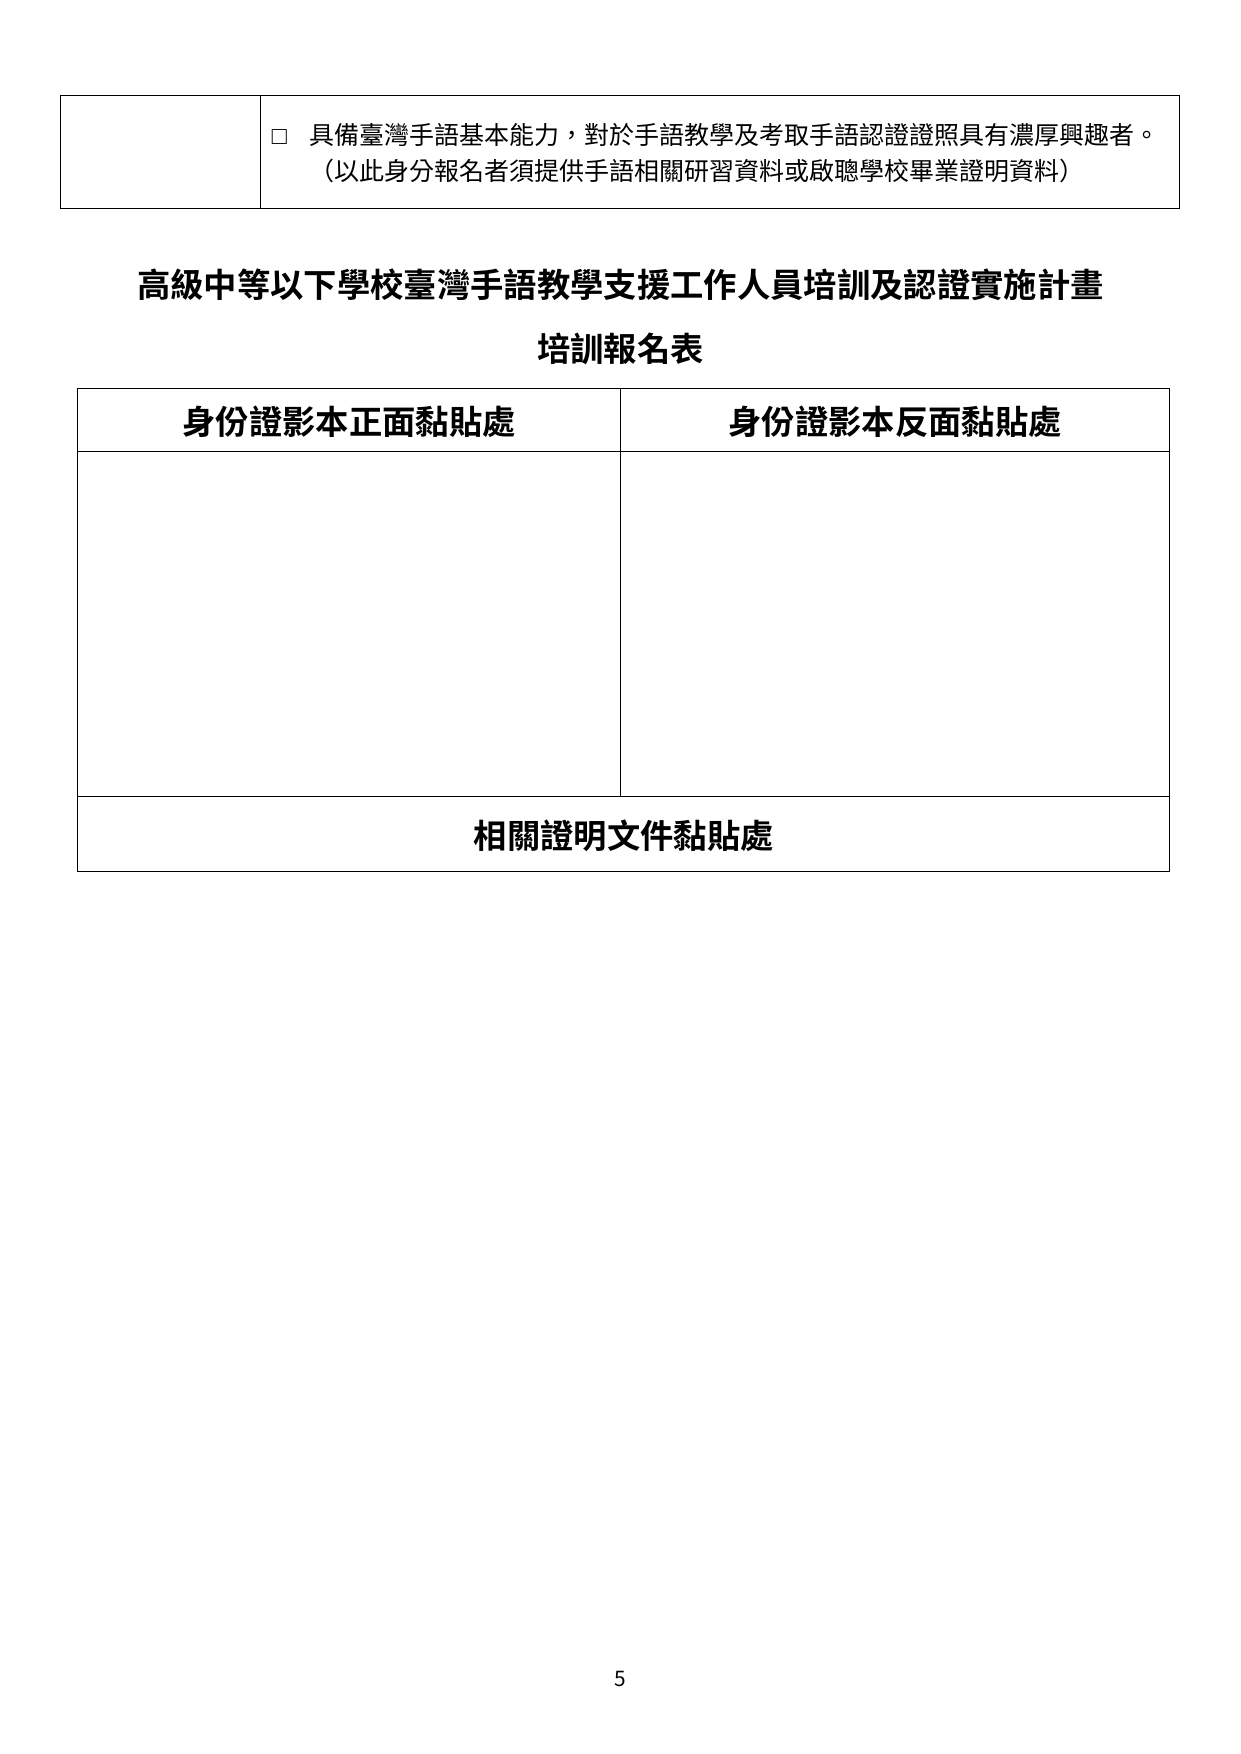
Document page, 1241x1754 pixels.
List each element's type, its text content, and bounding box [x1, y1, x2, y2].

table_cell [61, 96, 260, 208]
table_cell [621, 452, 1169, 796]
table_header 身份證影本反面黏貼處 [621, 389, 1169, 451]
table_cell [78, 452, 620, 796]
table_header 身份證影本正面黏貼處 [78, 389, 620, 451]
text 高級中等以下學校臺灣手語教學支援工作人員培訓及認證實施計畫 [89, 258, 1152, 307]
table_cell 具備臺灣手語基本能力，對於手語教學及考取手語認證證照具有濃厚興趣者。 （以此身分報名者須提供手語相關研習資料或啟聰學校畢業證明資料） [261, 96, 1179, 208]
table_cell 相關證明文件黏貼處 [78, 797, 1169, 871]
text 培訓報名表 [89, 323, 1152, 371]
